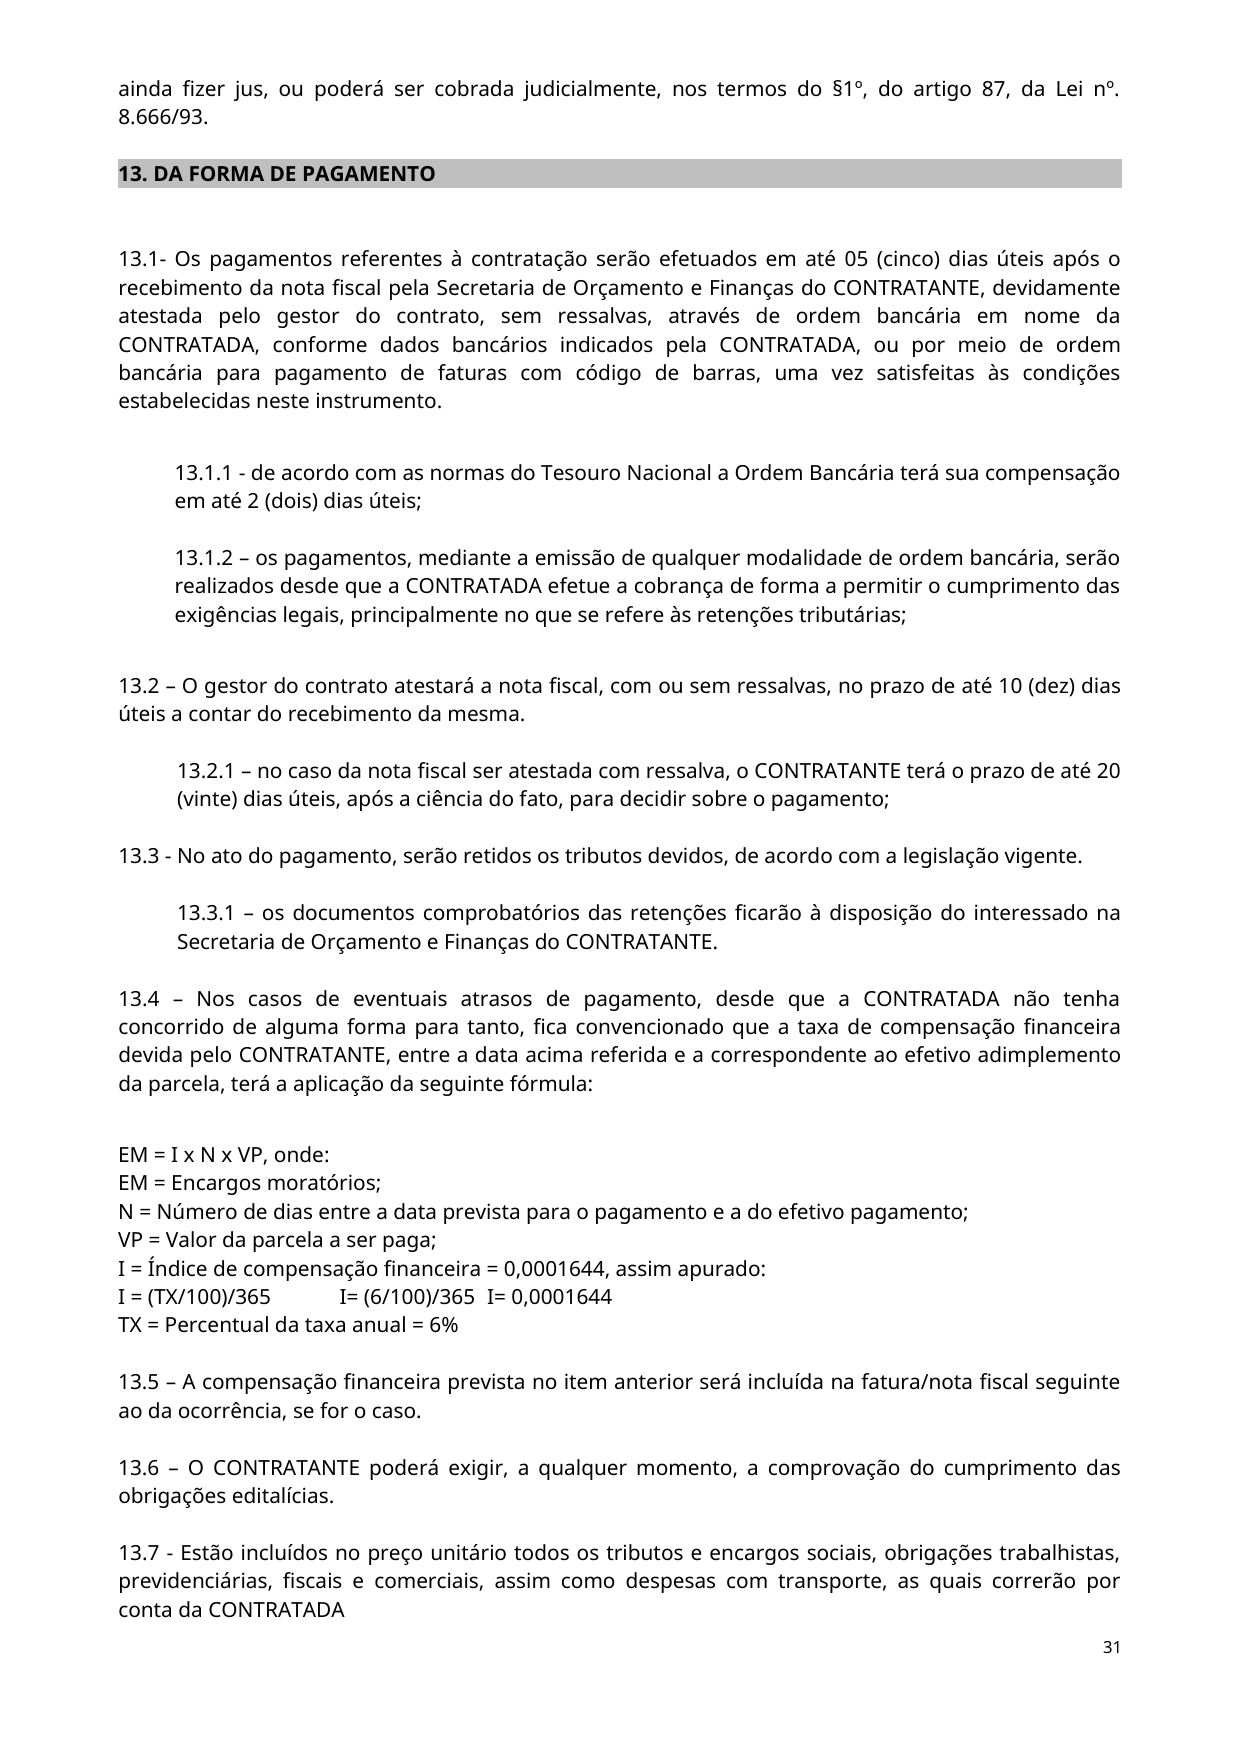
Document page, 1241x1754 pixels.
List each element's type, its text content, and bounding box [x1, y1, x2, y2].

text 13.1.2 – os pagamentos, mediante a emissão de qualquer modalidade de ordem bancária, serão realizados desde que a CONTRATADA efetue a cobrança de forma a permitir o cumprimento das exigências legais, principalmente no que se refere às retenções tributárias; [174, 543, 1122, 628]
text EM = Encargos moratórios; [118, 1168, 1122, 1197]
text 13.6 – O CONTRATANTE poderá exigir, a qualquer momento, a comprovação do cumprimento das obrigações editalícias. [118, 1453, 1122, 1510]
text 13.3 - No ato do pagamento, serão retidos os tributos devidos, de acordo com a legislação vigente. [118, 841, 1122, 870]
text 13.1.1 - de acordo com as normas do Tesouro Nacional a Ordem Bancária terá sua compensação em até 2 (dois) dias úteis; [174, 458, 1122, 514]
text N = Número de dias entre a data prevista para o pagamento e a do efetivo pagamento; [118, 1197, 1122, 1225]
text 13.7 - Estão incluídos no preço unitário todos os tributos e encargos sociais, obrigações trabalhistas, previdenciárias, fiscais e comerciais, assim como despesas com transporte, as quais correrão por conta da CONTRATADA [118, 1538, 1122, 1623]
text EM = I x N x VP, onde: [118, 1140, 1122, 1168]
text 13.1- Os pagamentos referentes à contratação serão efetuados em até 05 (cinco) dias úteis após o recebimento da nota fiscal pela Secretaria de Orçamento e Finanças do CONTRATANTE, devidamente atestada pelo gestor do contrato, sem ressalvas, através de ordem bancária em nome da CONTRATADA, conforme dados bancários indicados pela CONTRATADA, ou por meio de ordem bancária para pagamento de faturas com código de barras, uma vez satisfeitas às condições estabelecidas neste instrumento. [118, 244, 1122, 415]
text 13.4 – Nos casos de eventuais atrasos de pagamento, desde que a CONTRATADA não tenha concorrido de alguma forma para tanto, fica convencionado que a taxa de compensação financeira devida pelo CONTRATANTE, entre a data acima referida e a correspondente ao efetivo adimplemento da parcela, terá a aplicação da seguinte fórmula: [118, 984, 1122, 1097]
text ainda fizer jus, ou poderá ser cobrada judicialmente, nos termos do §1º, do artigo 87, da Lei nº. 8.666/93. [118, 74, 1122, 131]
text TX = Percentual da taxa anual = 6% [118, 1311, 1122, 1339]
text 13.5 – A compensação financeira prevista no item anterior será incluída na fatura/nota fiscal seguinte ao da ocorrência, se for o caso. [118, 1367, 1122, 1424]
text I = Índice de compensação financeira = 0,0001644, assim apurado: [118, 1254, 1122, 1282]
text 13.2 – O gestor do contrato atestará a nota fiscal, com ou sem ressalvas, no prazo de até 10 (dez) dias úteis a contar do recebimento da mesma. [118, 671, 1122, 728]
text VP = Valor da parcela a ser paga; [118, 1225, 1122, 1254]
text 13.3.1 – os documentos comprobatórios das retenções ficarão à disposição do interessado na Secretaria de Orçamento e Finanças do CONTRATANTE. [177, 898, 1122, 955]
text 13. DA FORMA DE PAGAMENTO [118, 159, 1122, 188]
text 13.2.1 – no caso da nota fiscal ser atestada com ressalva, o CONTRATANTE terá o prazo de até 20 (vinte) dias úteis, após a ciência do fato, para decidir sobre o pagamento; [177, 756, 1122, 813]
text I = (TX/100)/365 I= (6/100)/365 I= 0,0001644 [118, 1282, 1122, 1311]
